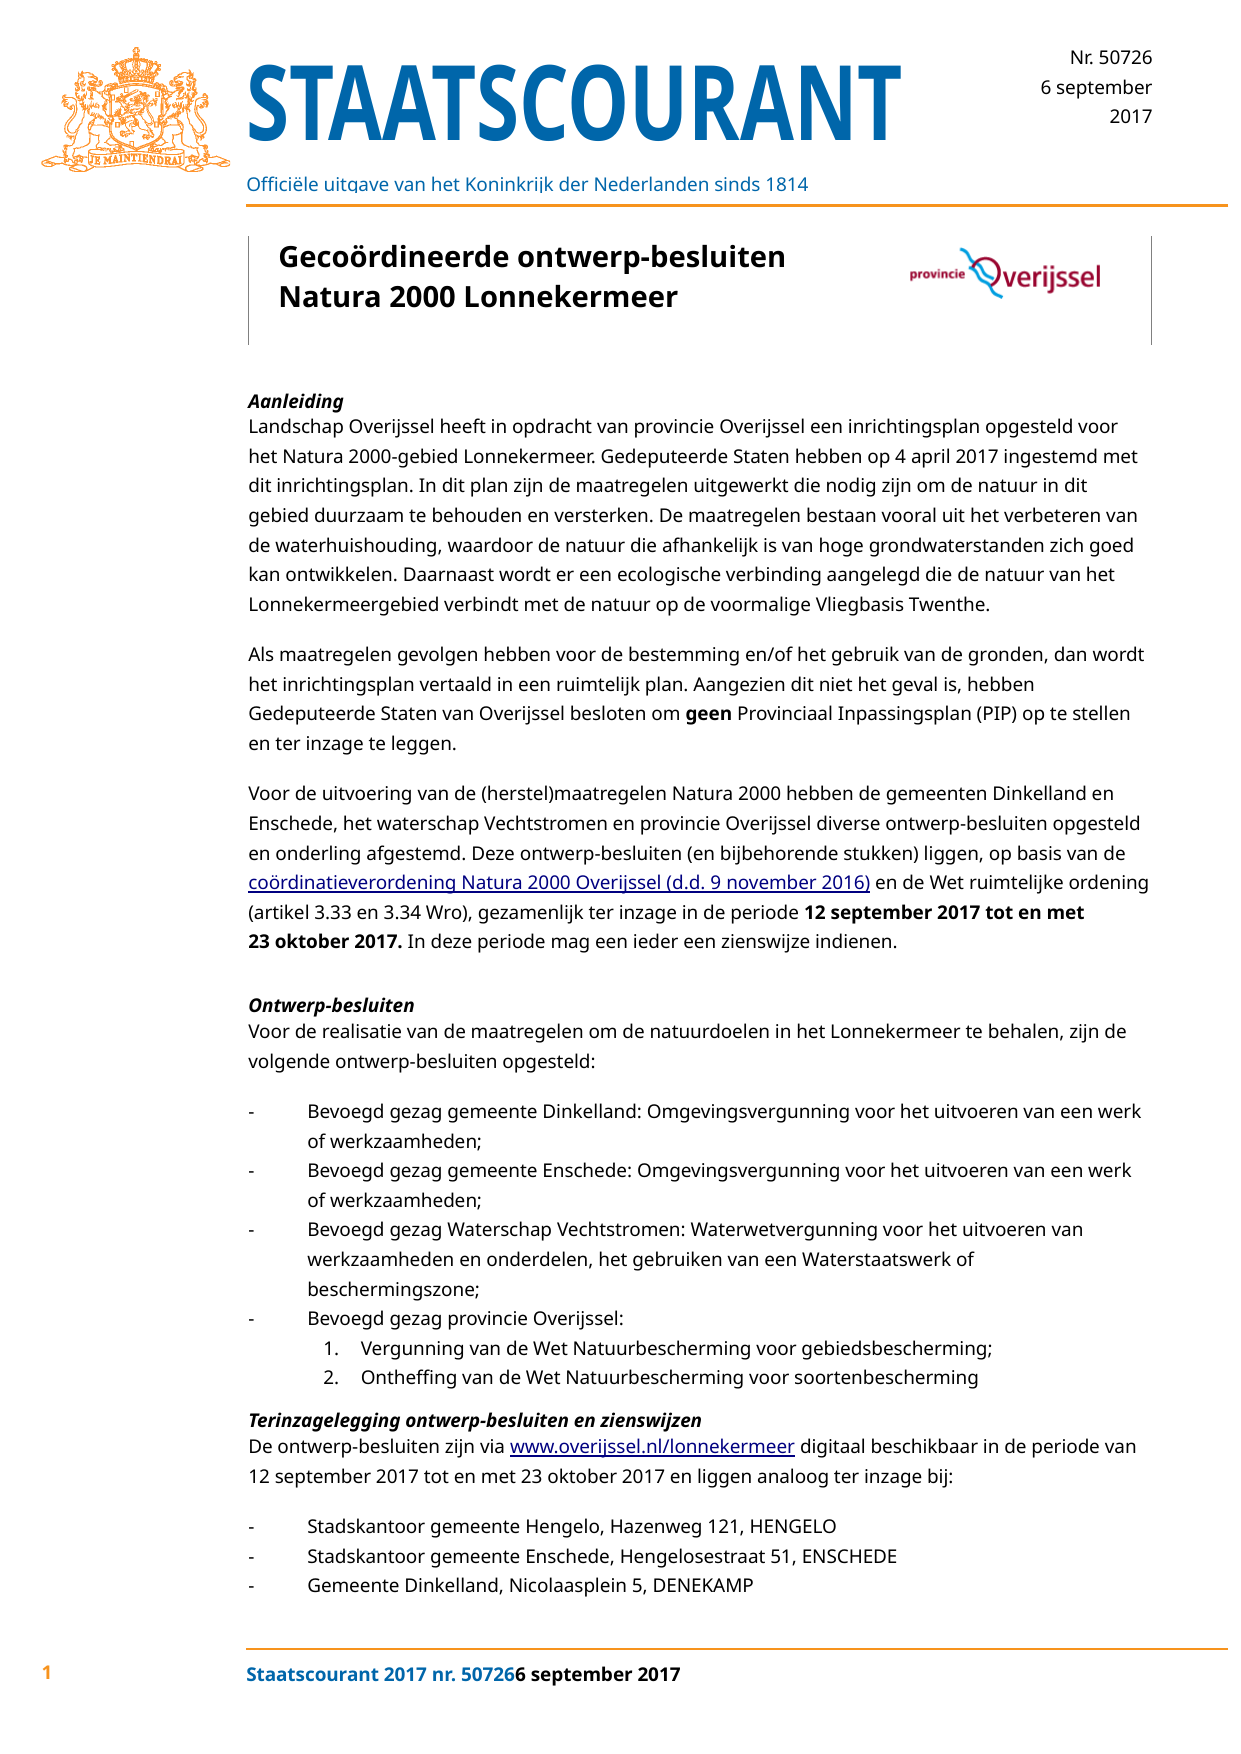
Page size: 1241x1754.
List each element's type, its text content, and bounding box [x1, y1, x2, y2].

text Voor de uitvoering van de (herstel)maatregelen Natura 2000 hebben de gemeenten Dinkelland en Enschede, het waterschap Vechtstromen en provincie Overijssel diverse ontwerp-besluiten opgesteld en onderling afgestemd. Deze ontwerp-besluiten (en bijbehorende stukken) liggen, op basis van de coördinatieverordening Natura 2000 Overijssel (d.d. 9 november 2016) en de Wet ruimtelijke ordening (artikel 3.33 en 3.34 Wro), gezamenlijk ter inzage in de periode 12 september 2017 tot en met 23 oktober 2017. In deze periode mag een ieder een zienswijze indienen. [248, 781, 1152, 954]
list Bevoegd gezag gemeente Enschede: Omgevingsvergunning voor het uitvoeren van een werk of werkzaamheden; [248, 1157, 1152, 1213]
text Terinzagelegging ontwerp-besluiten en zienswijzen [248, 1408, 1152, 1433]
table_header Gecoördineerde ontwerp-besluiten Natura 2000 Lonnekermeer [249, 236, 850, 345]
list Stadskantoor gemeente Hengelo, Hazenweg 121, HENGELO [248, 1513, 1152, 1539]
list Stadskantoor gemeente Enschede, Hengelosestraat 51, ENSCHEDE [248, 1543, 1152, 1569]
text Voor de realisatie van de maatregelen om de natuurdoelen in het Lonnekermeer te behalen, zijn de volgende ontwerp-besluiten opgesteld: [248, 1018, 1152, 1073]
text Landschap Overijssel heeft in opdracht van provincie Overijssel een inrichtingsplan opgesteld voor het Natura 2000-gebied Lonnekermeer. Gedeputeerde Staten hebben op 4 april 2017 ingestemd met dit inrichtingsplan. In dit plan zijn de maatregelen uitgewerkt die nodig zijn om de natuur in dit gebied duurzaam te behouden en versterken. De maatregelen bestaan vooral uit het verbeteren van de waterhuishouding, waardoor de natuur die afhankelijk is van hoge grondwaterstanden zich goed kan ontwikkelen. Daarnaast wordt er een ecologische verbinding aangelegd die de natuur van het Lonnekermeergebied verbindt met de natuur op de voormalige Vliegbasis Twenthe. [248, 413, 1152, 617]
list Bevoegd gezag Waterschap Vechtstromen: Waterwetvergunning voor het uitvoeren van werkzaamheden en onderdelen, het gebruiken van een Waterstaatswerk of beschermingszone; [248, 1217, 1152, 1301]
list Gemeente Dinkelland, Nicolaasplein 5, DENEKAMP [248, 1572, 1152, 1598]
table_header [850, 236, 1151, 345]
list Vergunning van de Wet Natuurbescherming voor gebiedsbescherming; [323, 1335, 1152, 1361]
text Aanleiding [248, 388, 1152, 413]
text Ontwerp-besluiten [248, 992, 1152, 1018]
picture [41, 47, 231, 172]
list Ontheffing van de Wet Natuurbescherming voor soortenbescherming [323, 1364, 1152, 1390]
list Bevoegd gezag provincie Overijssel: [248, 1305, 1152, 1331]
list Bevoegd gezag gemeente Dinkelland: Omgevingsvergunning voor het uitvoeren van een werk of werkzaamheden; [248, 1098, 1152, 1153]
text De ontwerp-besluiten zijn via www.overijssel.nl/lonnekermeer digitaal beschikbaar in de periode van 12 september 2017 tot en met 23 oktober 2017 en liggen analoog ter inzage bij: [248, 1433, 1152, 1489]
text Als maatregelen gevolgen hebben voor de bestemming en/of het gebruik van de gronden, dan wordt het inrichtingsplan vertaald in een ruimtelijk plan. Aangezien dit niet het geval is, hebben Gedeputeerde Staten van Overijssel besloten om geen Provinciaal Inpassingsplan (PIP) op te stellen en ter inzage te leggen. [248, 641, 1152, 756]
picture [882, 236, 1119, 314]
